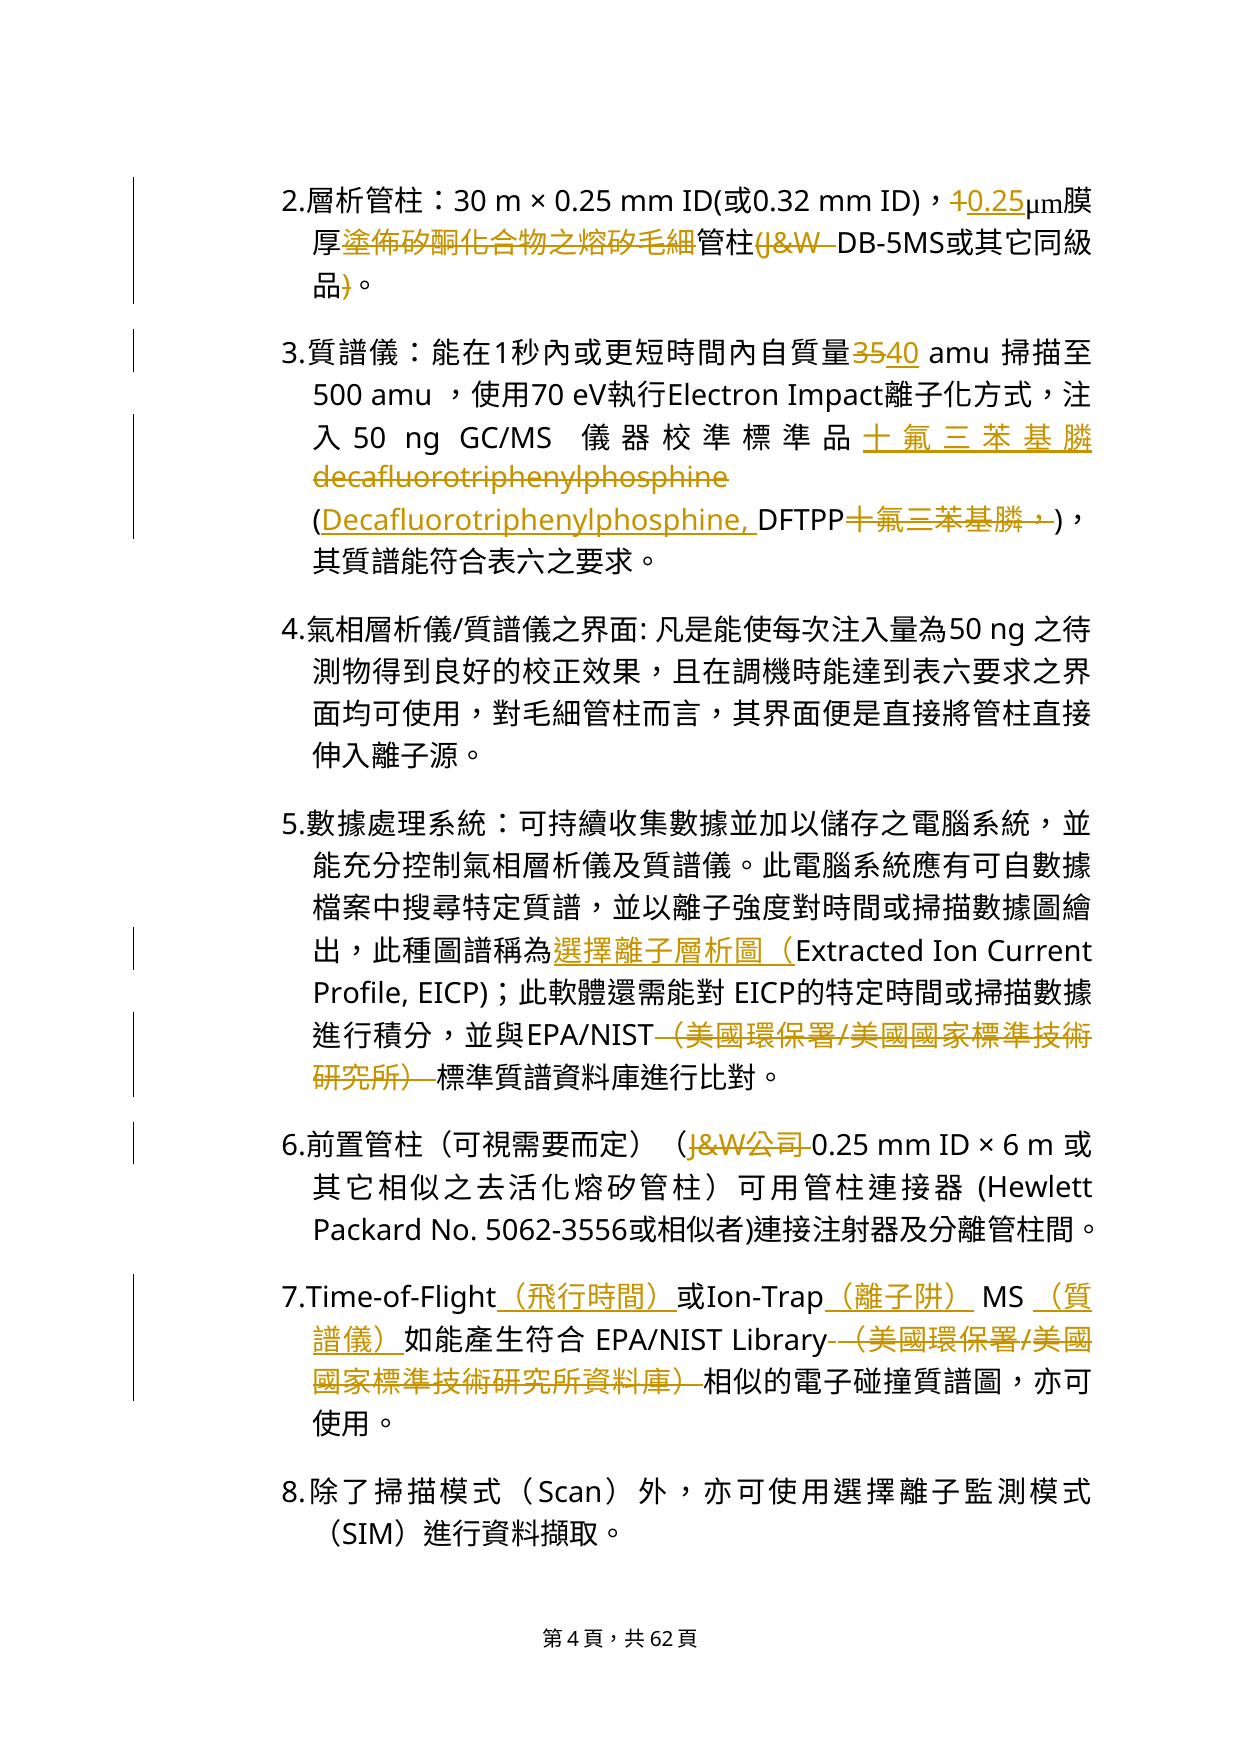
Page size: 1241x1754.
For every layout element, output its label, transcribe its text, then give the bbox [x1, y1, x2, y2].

text 6.前置管柱（可視需要而定）（0.25 mm ID × 6 m 或其它相似之去活化熔矽管柱）可用管柱連接器 (Hewlett Packard No. 5062-3556或相似者)連接注射器及分離管柱間。 [281, 1122, 1092, 1249]
text 2.層析管柱：30 m × 0.25 mm ID(或0.32 mm ID)，0.25μm膜厚管柱DB-5MS或其它同級品。 [281, 177, 1092, 304]
text 5.數據處理系統：可持續收集數據並加以儲存之電腦系統，並能充分控制氣相層析儀及質譜儀。此電腦系統應有可自數據檔案中搜尋特定質譜，並以離子強度對時間或掃描數據圖繪出，此種圖譜稱為選擇離子層析圖（Extracted Ion Current Profile, EICP)；此軟體還需能對 EICP的特定時間或掃描數據進行積分，並與EPA/NIST標準質譜資料庫進行比對。 [281, 800, 1092, 1097]
text 8.除了掃描模式（Scan）外，亦可使用選擇離子監測模式（SIM）進行資料擷取。 [281, 1468, 1092, 1553]
text 7.Time-of-Flight（飛行時間）或Ion-Trap（離子阱） MS （質譜儀）如能產生符合 EPA/NIST Library相似的電子碰撞質譜圖，亦可使用。 [281, 1274, 1092, 1443]
text 3.質譜儀：能在1秒內或更短時間內自質量40 amu 掃描至500 amu ，使用70 eV執行Electron Impact離子化方式，注入50 ng GC/MS 儀器校準標準品十氟三苯基膦(Decafluorotriphenylphosphine, DFTPP)，其質譜能符合表六之要求。 [281, 329, 1092, 581]
text 4.氣相層析儀/質譜儀之界面: 凡是能使每次注入量為50 ng 之待測物得到良好的校正效果，且在調機時能達到表六要求之界面均可使用，對毛細管柱而言，其界面便是直接將管柱直接伸入離子源。 [281, 606, 1092, 775]
